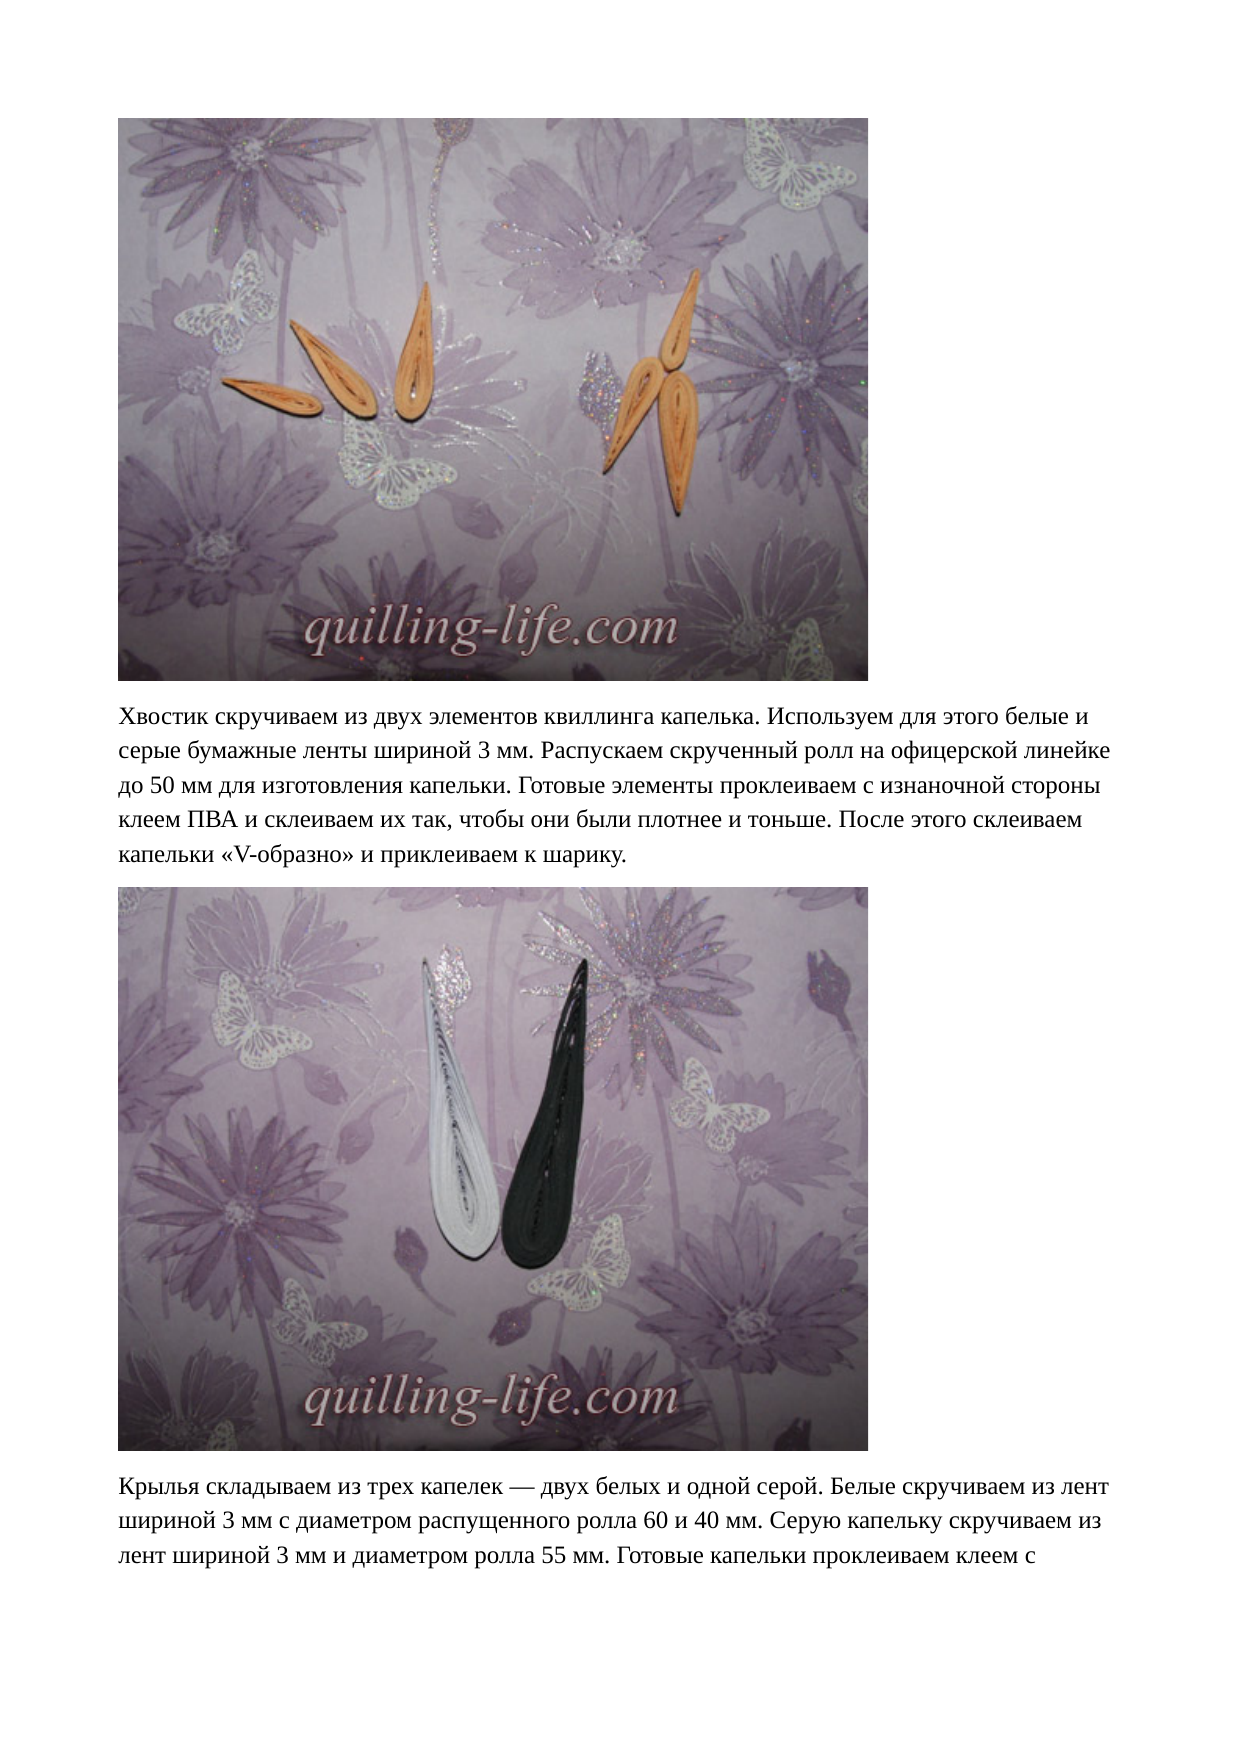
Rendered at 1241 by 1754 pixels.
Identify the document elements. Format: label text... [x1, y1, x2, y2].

picture [118, 118, 869, 681]
picture [118, 887, 869, 1451]
text Хвостик скручиваем из двух элементов квиллинга капелька. Используем для этого белые и серые бумажные ленты шириной 3 мм. Распускаем скрученный ролл на офицерской линейке до 50 мм для изготовления капельки. Готовые элементы проклеиваем с изнаночной стороны клеем ПВА и склеиваем их так, чтобы они были плотнее и тоньше. После этого склеиваем капельки «V-образно» и приклеиваем к шарику. [118, 701, 1122, 868]
text Крылья складываем из трех капелек — двух белых и одной серой. Белые скручиваем из лент шириной 3 мм с диаметром распущенного ролла 60 и 40 мм. Серую капельку скручиваем из лент шириной 3 мм и диаметром ролла 55 мм. Готовые капельки проклеиваем клеем с [118, 1471, 1122, 1568]
